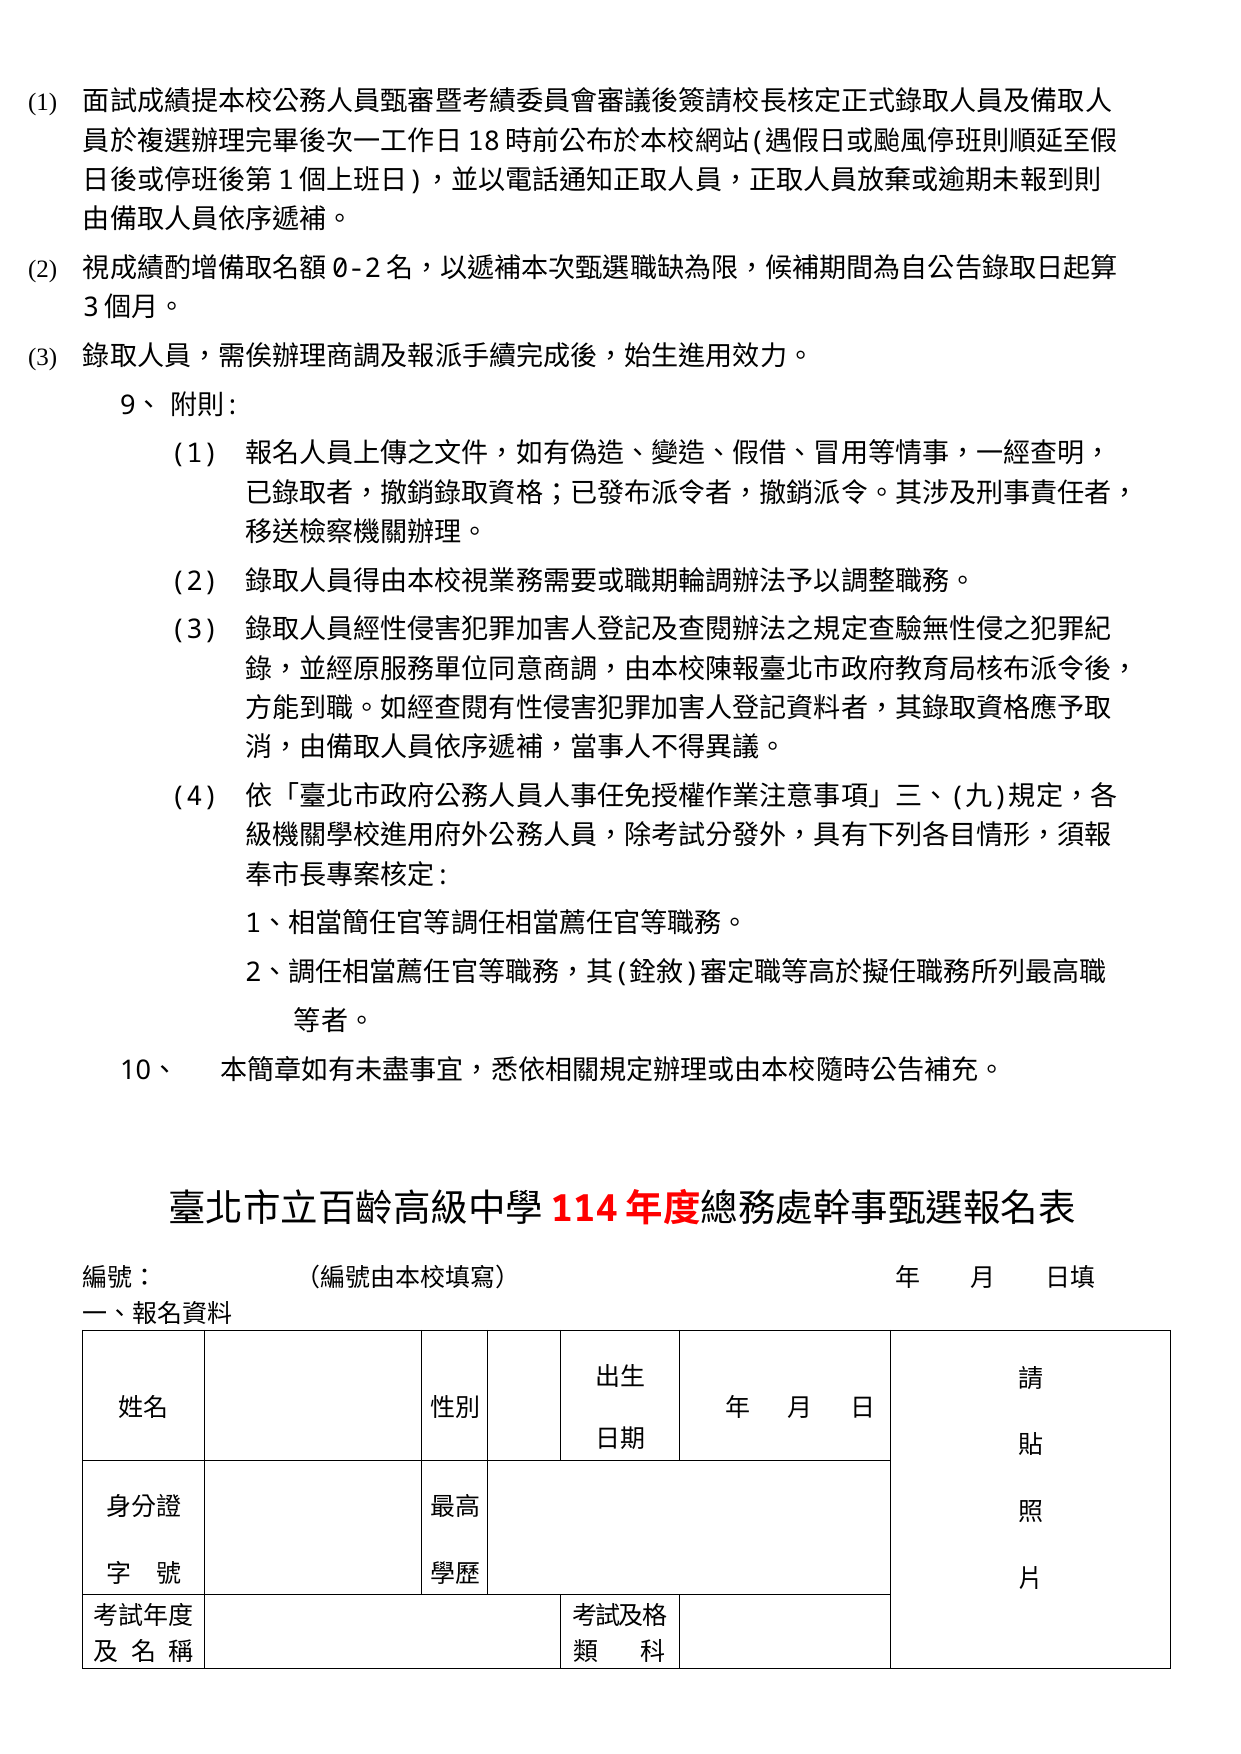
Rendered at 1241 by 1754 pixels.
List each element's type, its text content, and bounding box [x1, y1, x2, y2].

list 依「臺北市政府公務人員人事任免授權作業注意事項」三、(九)規定，各級機關學校進用府外公務人員，除考試分發外，具有下列各目情形，須報奉市長專案核定: [170, 774, 1122, 892]
list 面試成績提本校公務人員甄審暨考績委員會審議後簽請校長核定正式錄取人員及備取人員於複選辦理完畢後次一工作日18時前公布於本校網站(遇假日或颱風停班則順延至假日後或停班後第1個上班日)，並以電話通知正取人員，正取人員放棄或逾期未報到則由備取人員依序遞補。 [28, 79, 1122, 236]
list 報名人員上傳之文件，如有偽造、變造、假借、冒用等情事，一經查明，已錄取者，撤銷錄取資格；已發布派令者，撤銷派令。其涉及刑事責任者，移送檢察機關辦理。 [170, 431, 1122, 549]
table_cell [205, 1595, 560, 1668]
text 1、相當簡任官等調任相當薦任官等職務。 [245, 901, 1122, 941]
table_cell [488, 1461, 890, 1594]
list 錄取人員得由本校視業務需要或職期輪調辦法予以調整職務。 [170, 559, 1122, 598]
text 臺北市立百齡高級中學114年度總務處幹事甄選報名表 [116, 1163, 1122, 1226]
table_header [488, 1331, 560, 1460]
list 視成績酌增備取名額0-2名，以遞補本次甄選職缺為限，候補期間為自公告錄取日起算3個月。 [28, 246, 1122, 324]
table_header 性別 [422, 1331, 487, 1460]
table_cell 身分證 字 號 [83, 1461, 204, 1594]
table_header [205, 1331, 421, 1460]
table_header 出生 日期 [561, 1331, 679, 1460]
text 2、調任相當薦任官等職務，其(銓敘)審定職等高於擬任職務所列最高職 [245, 950, 1122, 989]
list 本簡章如有未盡事宜，悉依相關規定辦理或由本校隨時公告補充。 [120, 1048, 1122, 1087]
table_cell [205, 1461, 421, 1594]
text 一、報名資料 [83, 1293, 1122, 1330]
table_cell 考試及格 類 科 [561, 1595, 679, 1668]
table_header 姓名 [83, 1331, 204, 1460]
list 附則: [120, 383, 1122, 422]
table_header 請 貼 照 片 [891, 1331, 1170, 1668]
table_cell 考試年度 及 名 稱 [83, 1595, 204, 1668]
table_header 年 月 日 [680, 1331, 890, 1460]
list 錄取人員，需俟辦理商調及報派手續完成後，始生進用效力。 [28, 334, 1122, 373]
list 錄取人員經性侵害犯罪加害人登記及查閱辦法之規定查驗無性侵之犯罪紀錄，並經原服務單位同意商調，由本校陳報臺北市政府教育局核布派令後，方能到職。如經查閱有性侵害犯罪加害人登記資料者，其錄取資格應予取消，由備取人員依序遞補，當事人不得異議。 [170, 607, 1122, 764]
text 編號： （編號由本校填寫） 年 月 日填 [83, 1257, 1122, 1293]
table_cell [680, 1595, 890, 1668]
text 等者。 [245, 999, 1122, 1038]
table_cell 最高 學歷 [422, 1461, 487, 1594]
